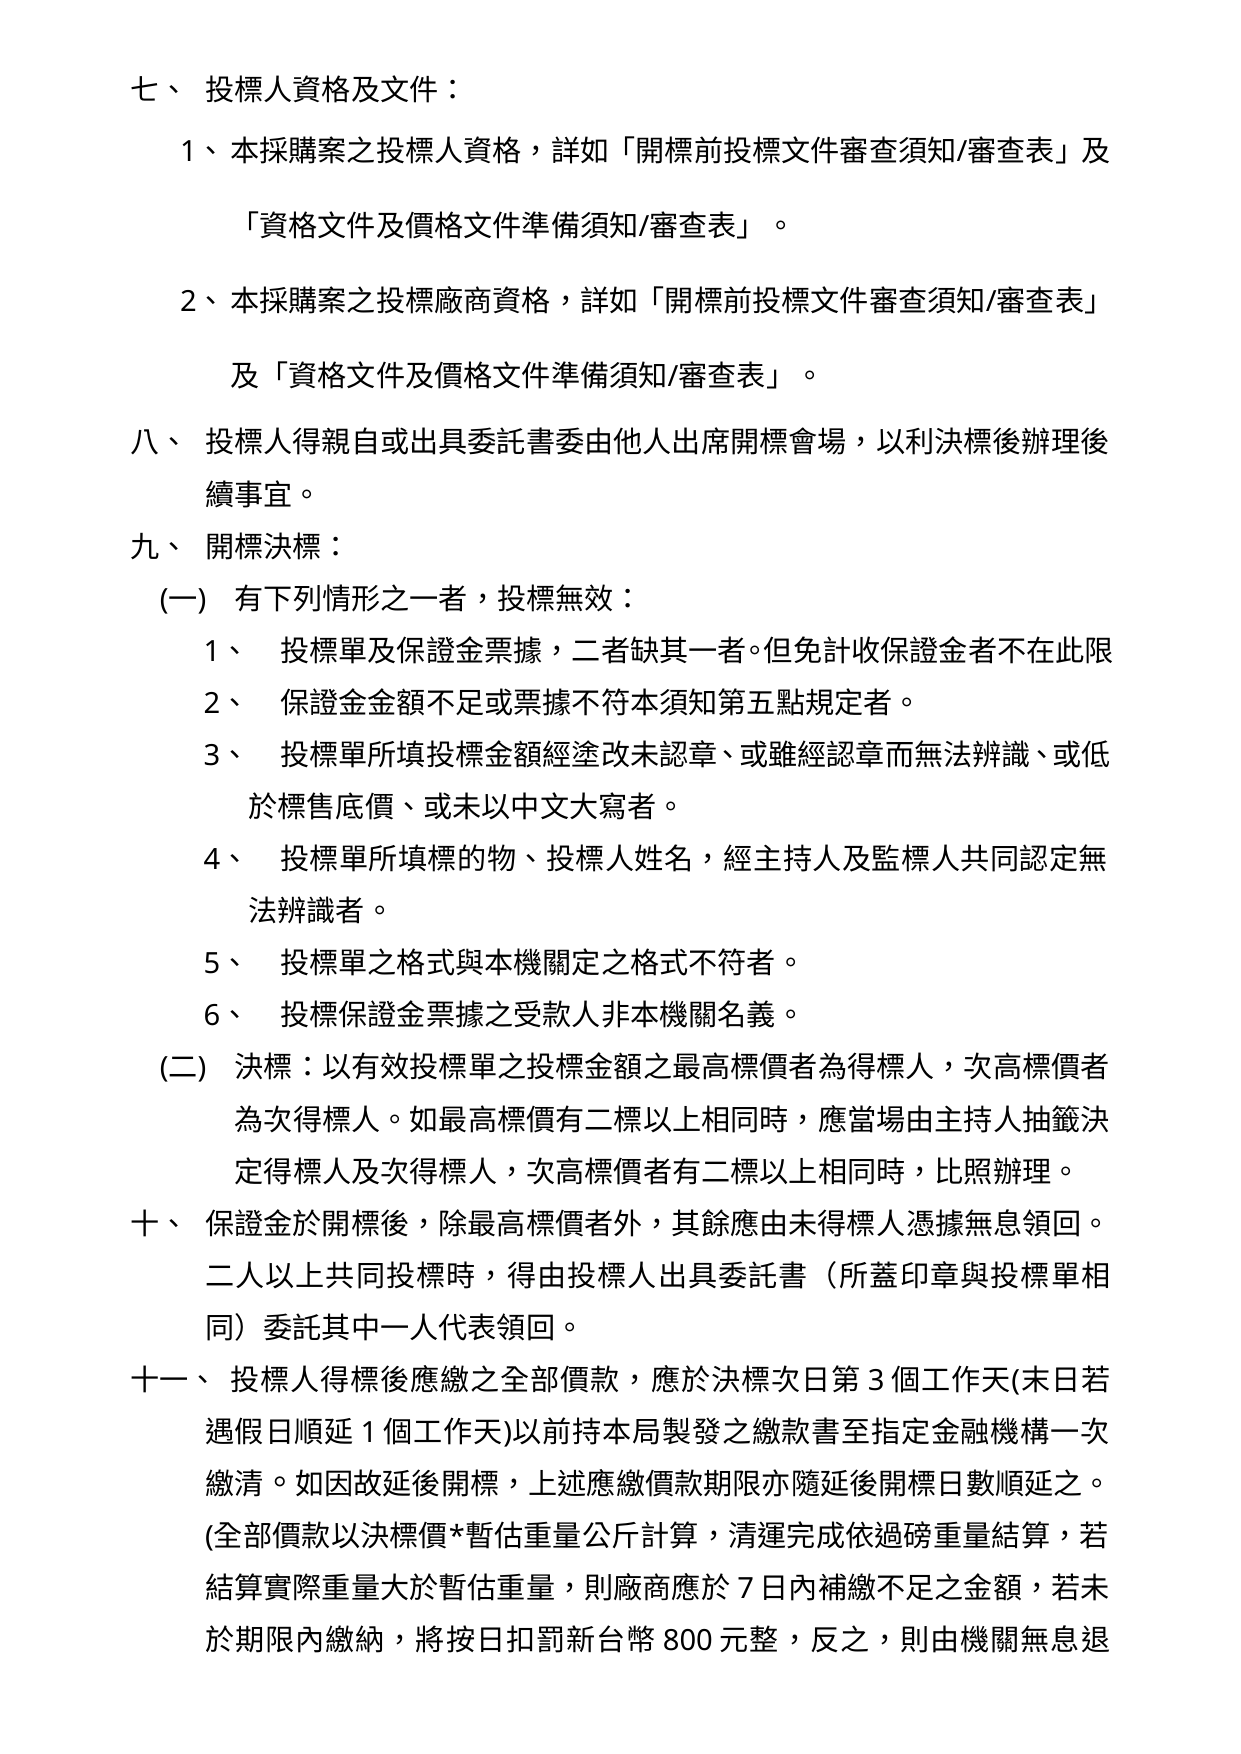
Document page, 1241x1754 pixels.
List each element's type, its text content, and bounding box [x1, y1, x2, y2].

list 投標人資格及文件： [130, 59, 1110, 111]
list 決標：以有效投標單之投標金額之最高標價者為得標人，次高標價者為次得標人。如最高標價有二標以上相同時，應當場由主持人抽籤決定得標人及次得標人，次高標價者有二標以上相同時，比照辦理。 [159, 1036, 1110, 1192]
list 投標單所填標的物、投標人姓名，經主持人及監標人共同認定無法辨識者。 [203, 828, 1110, 932]
list 投標人得親自或出具委託書委由他人出席開標會場，以利決標後辦理後 續事宜。 [130, 411, 1110, 515]
list 保證金金額不足或票據不符本須知第五點規定者。 [203, 672, 1110, 724]
list 保證金於開標後，除最高標價者外，其餘應由未得標人憑據無息領回。二人以上共同投標時，得由投標人出具委託書（所蓋印章與投標單相同）委託其中一人代表領回。 [130, 1192, 1110, 1349]
list 開標決標： [130, 515, 1110, 567]
list 本採購案之投標廠商資格，詳如「開標前投標文件審查須知/審查表」及「資格文件及價格文件準備須知/審查表」。 [180, 261, 1110, 411]
list 投標單及保證金票據，二者缺其一者。但免計收保證金者不在此限。 [203, 619, 1110, 672]
list 投標人得標後應繳之全部價款，應於決標次日第3個工作天(末日若遇假日順延1個工作天)以前持本局製發之繳款書至指定金融機構一次繳清。如因故延後開標，上述應繳價款期限亦隨延後開標日數順延之。(全部價款以決標價*暫估重量公斤計算，清運完成依過磅重量結算，若結算實際重量大於暫估重量，則廠商應於7日內補繳不足之金額，若未於期限內繳納，將按日扣罰新台幣800元整，反之，則由機關無息退 [130, 1349, 1110, 1661]
list 本採購案之投標人資格，詳如「開標前投標文件審查須知/審查表」及「資格文件及價格文件準備須知/審查表」。 [180, 111, 1110, 261]
list 有下列情形之一者，投標無效： [159, 567, 1110, 619]
list 投標單所填投標金額經塗改未認章、或雖經認章而無法辨識、或低於標售底價、或未以中文大寫者。 [203, 724, 1110, 828]
list 投標保證金票據之受款人非本機關名義。 [203, 984, 1110, 1036]
list 投標單之格式與本機關定之格式不符者。 [203, 932, 1110, 984]
